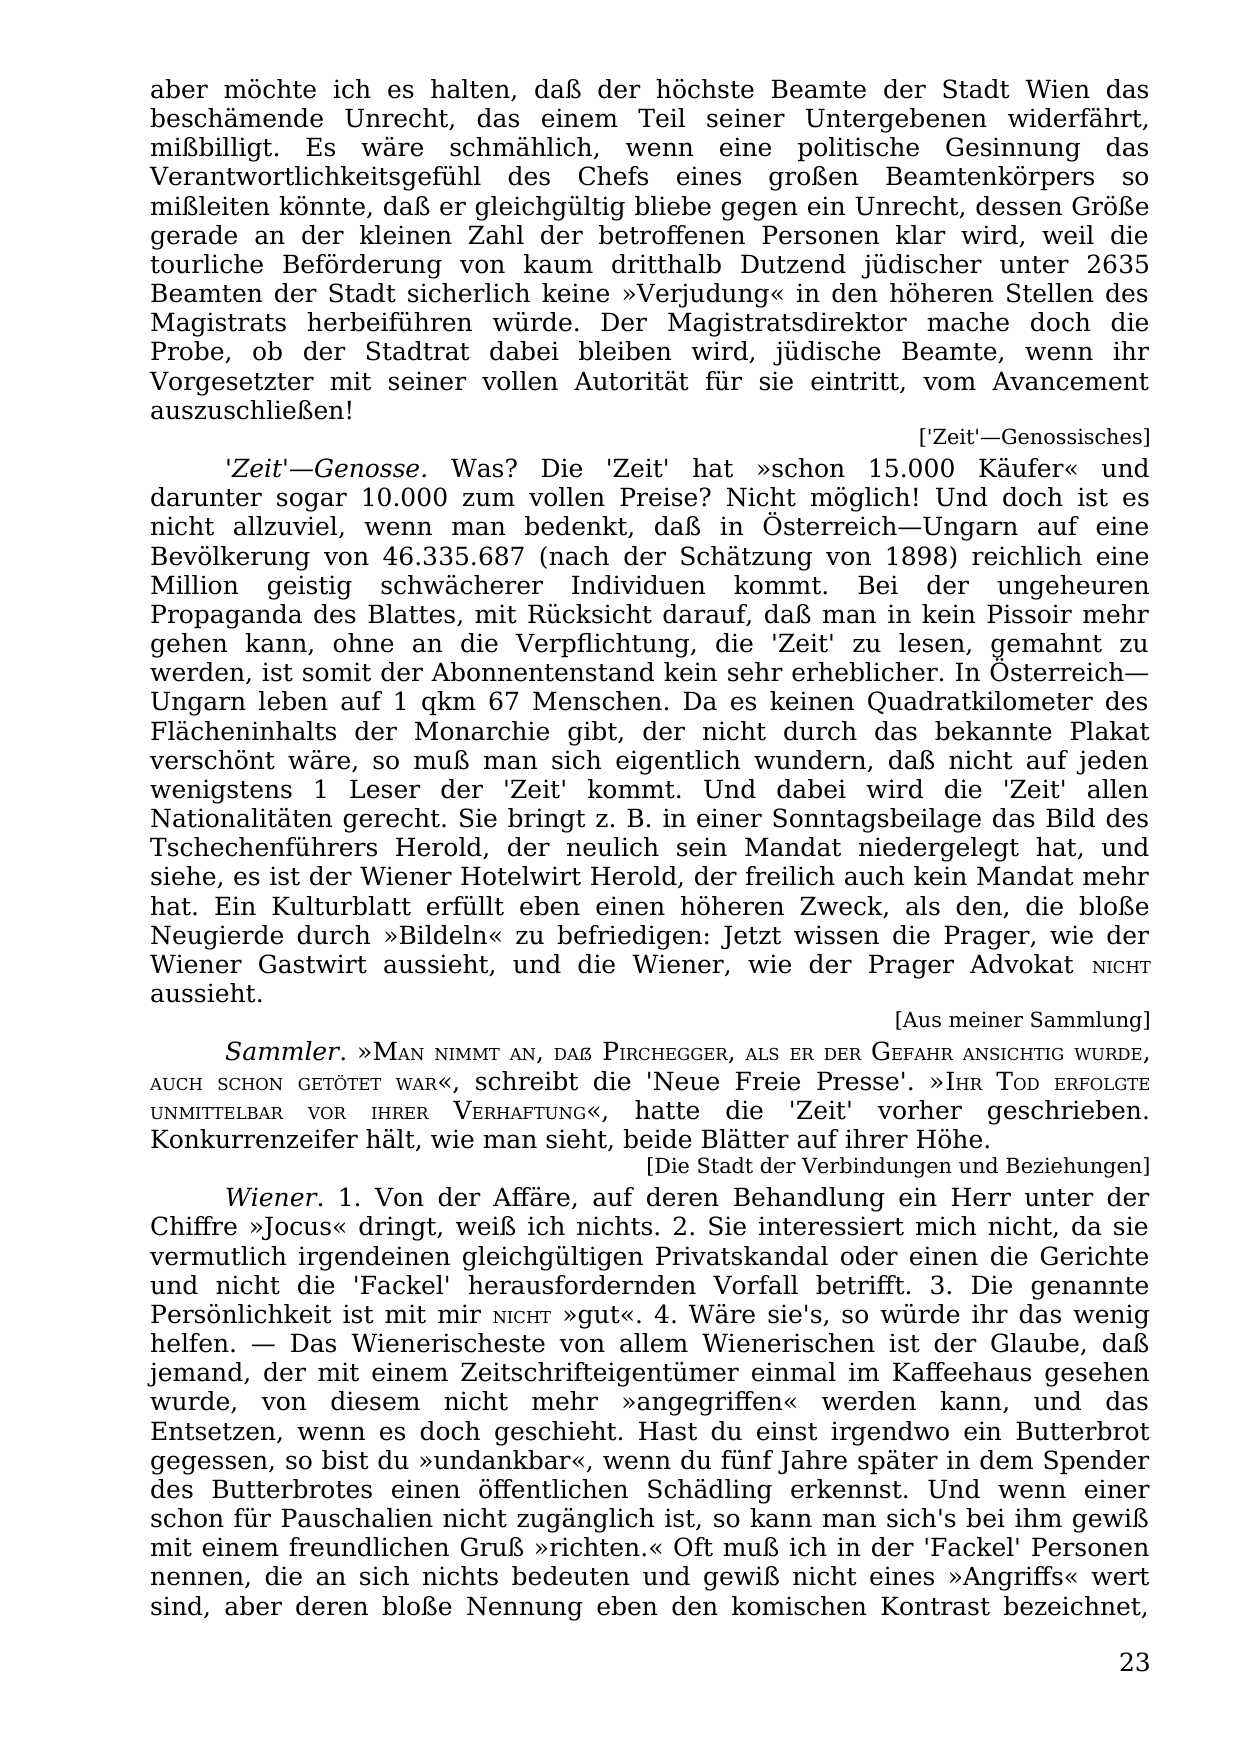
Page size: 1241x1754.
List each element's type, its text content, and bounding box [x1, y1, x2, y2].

text aber möchte ich es halten, daß der höchste Beamte der Stadt Wien das beschämende Unrecht, das einem Teil seiner Untergebenen widerfährt, mißbilligt. Es wäre schmählich, wenn eine politische Gesinnung das Verantwortlichkeitsgefühl des Chefs eines großen Beamtenkörpers so mißleiten könnte, daß er gleichgültig bliebe gegen ein Unrecht, dessen Größe gerade an der kleinen Zahl der betroffenen Personen klar wird, weil die tourliche Beförderung von kaum dritthalb Dutzend jüdischer unter 2635 Beamten der Stadt sicherlich keine »Verjudung« in den höheren Stellen des Magistrats herbeiführen würde. Der Magistratsdirektor mache doch die Probe, ob der Stadtrat dabei bleiben wird, jüdische Beamte, wenn ihr Vorgesetzter mit seiner vollen Autorität für sie eintritt, vom Avancement auszuschließen! [150, 75, 1151, 425]
text Sammler. »Man nimmt an, daß Pirchegger, als er der Gefahr ansichtig wurde, auch schon getötet war«, schreibt die 'Neue Freie Presse'. »Ihr Tod erfolgte unmittelbar vor ihrer Verhaftung«, hatte die 'Zeit' vorher geschrieben. Konkurrenzeifer hält, wie man sieht, beide Blätter auf ihrer Höhe. [150, 1033, 1151, 1154]
text [Aus meiner Sammlung] [150, 1008, 1151, 1033]
text [Die Stadt der Verbindungen und Beziehungen] [150, 1154, 1151, 1178]
text 'Zeit'—Genosse. Was? Die 'Zeit' hat »schon 15.000 Käufer« und darunter sogar 10.000 zum vollen Preise? Nicht möglich! Und doch ist es nicht allzuviel, wenn man bedenkt, daß in Österreich—Ungarn auf eine Bevölkerung von 46.335.687 (nach der Schätzung von 1898) reichlich eine Million geistig schwächerer Individuen kommt. Bei der ungeheuren Propaganda des Blattes, mit Rücksicht darauf, daß man in kein Pissoir mehr gehen kann, ohne an die Verpflichtung, die 'Zeit' zu lesen, gemahnt zu werden, ist somit der Abonnentenstand kein sehr erheblicher. In Österreich—Ungarn leben auf 1 qkm 67 Menschen. Da es keinen Quadratkilometer des Flächeninhalts der Monarchie gibt, der nicht durch das bekannte Plakat verschönt wäre, so muß man sich eigentlich wundern, daß nicht auf jeden wenigstens 1 Leser der 'Zeit' kommt. Und dabei wird die 'Zeit' allen Nationalitäten gerecht. Sie bringt z. B. in einer Sonntagsbeilage das Bild des Tschechenführers Herold, der neulich sein Mandat niedergelegt hat, und siehe, es ist der Wiener Hotelwirt Herold, der freilich auch kein Mandat mehr hat. Ein Kulturblatt erfüllt eben einen höheren Zweck, als den, die bloße Neugierde durch »Bildeln« zu befriedigen: Jetzt wissen die Prager, wie der Wiener Gastwirt aussieht, und die Wiener, wie der Prager Advokat nicht aussieht. [150, 449, 1151, 1008]
text Wiener. 1. Von der Affäre, auf deren Behandlung ein Herr unter der Chiffre »Jocus« dringt, weiß ich nichts. 2. Sie interessiert mich nicht, da sie vermutlich irgendeinen gleichgültigen Privatskandal oder einen die Gerichte und nicht die 'Fackel' herausfordernden Vorfall betrifft. 3. Die genannte Persönlichkeit ist mit mir nicht »gut«. 4. Wäre sie's, so würde ihr das wenig helfen. — Das Wienerischeste von allem Wienerischen ist der Glaube, daß jemand, der mit einem Zeitschrifteigentümer einmal im Kaffeehaus gesehen wurde, von diesem nicht mehr »angegriffen« werden kann, und das Entsetzen, wenn es doch geschieht. Hast du einst irgendwo ein Butterbrot gegessen, so bist du »undankbar«, wenn du fünf Jahre später in dem Spender des Butterbrotes einen öffentlichen Schädling erkennst. Und wenn einer schon für Pauschalien nicht zugänglich ist, so kann man sich's bei ihm gewiß mit einem freundlichen Gruß »richten.« Oft muß ich in der 'Fackel' Personen nennen, die an sich nichts bedeuten und gewiß nicht eines »Angriffs« wert sind, aber deren bloße Nennung eben den komischen Kontrast bezeichnet, [150, 1178, 1151, 1621]
text ['Zeit'—Genossisches] [150, 425, 1151, 449]
